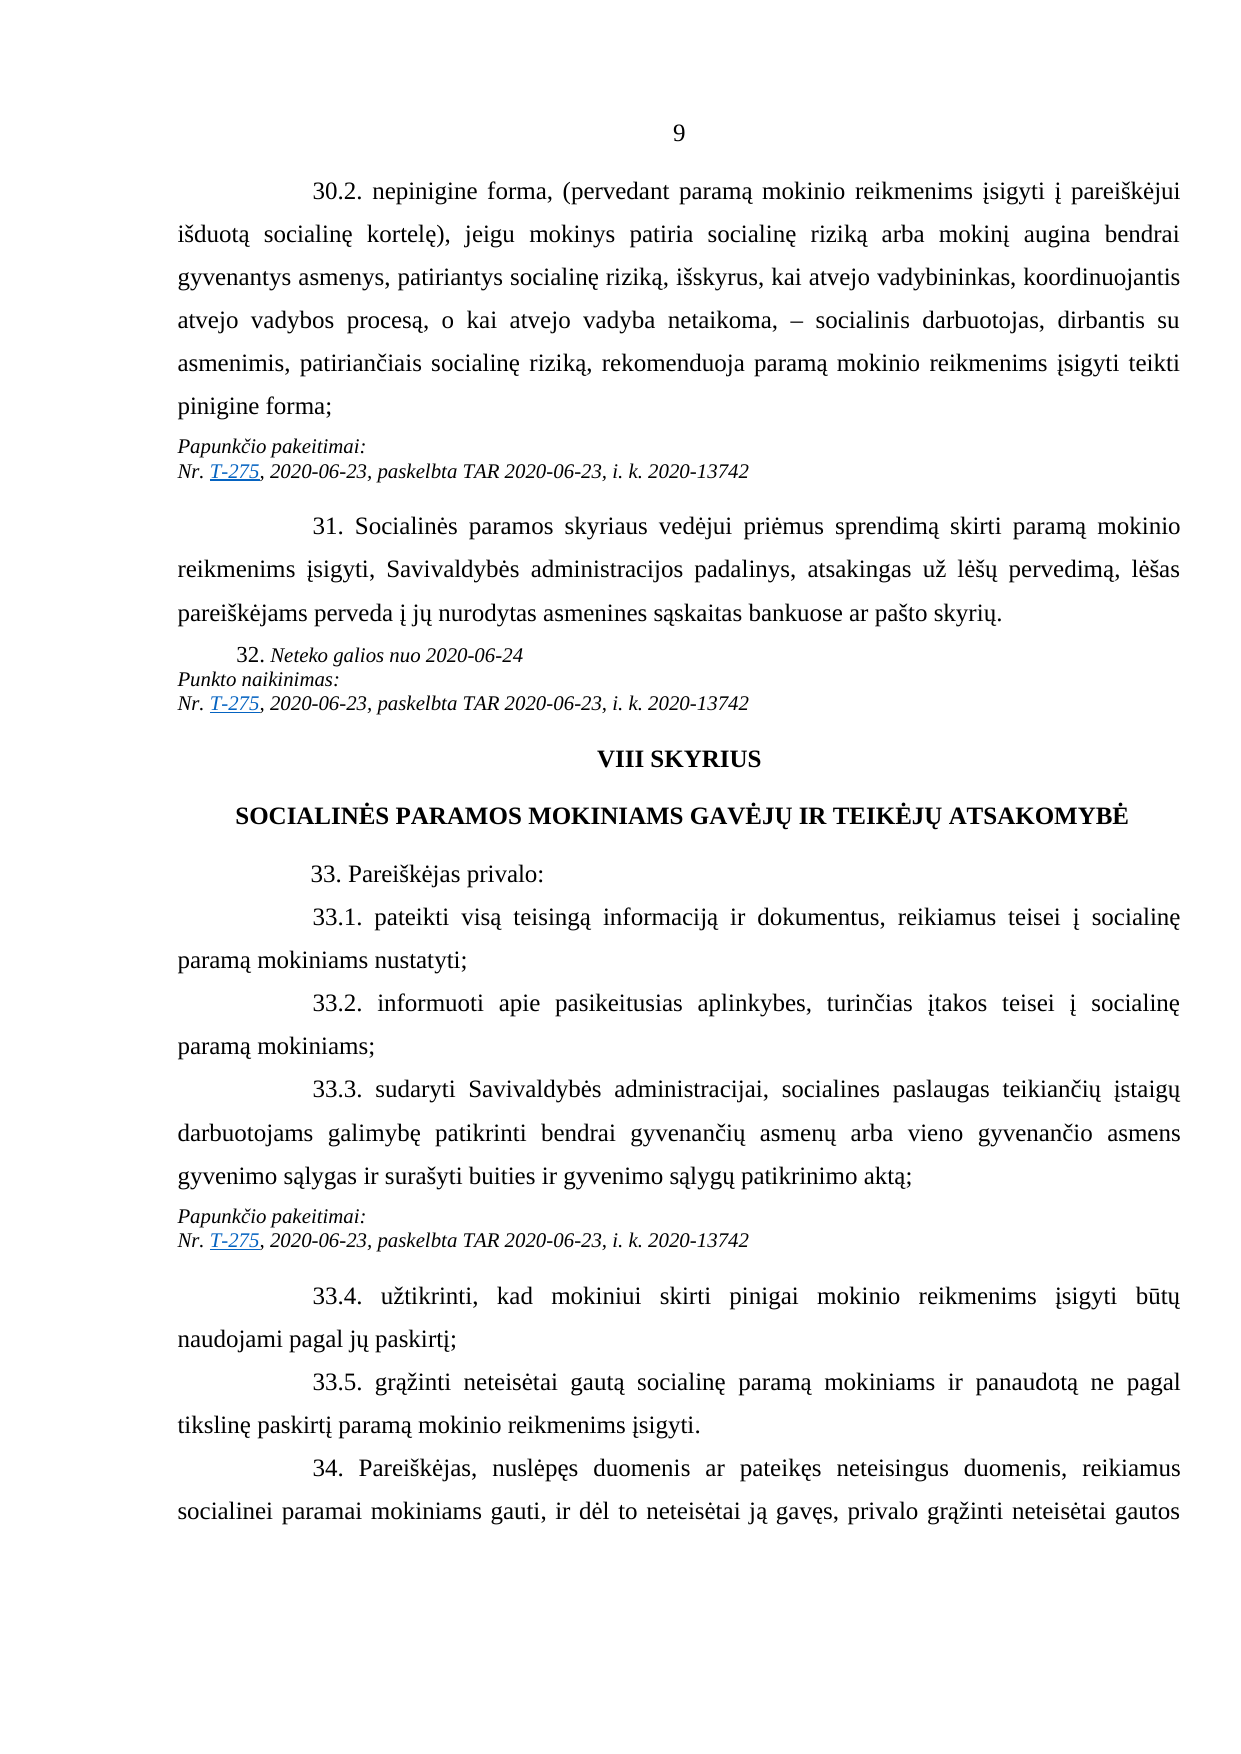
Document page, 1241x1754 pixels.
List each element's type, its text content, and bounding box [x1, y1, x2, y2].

text 31. Socialinės paramos skyriaus vedėjui priėmus sprendimą skirti paramą mokinio reikmenims įsigyti, Savivaldybės administracijos padalinys, atsakingas už lėšų pervedimą, lėšas pareiškėjams perveda į jų nurodytas asmenines sąskaitas bankuose ar pašto skyrių. [177, 511, 1181, 626]
text Papunkčio pakeitimai: [177, 1204, 1181, 1228]
text 30.2. nepinigine forma, (pervedant paramą mokinio reikmenims įsigyti į pareiškėjui išduotą socialinę kortelę), jeigu mokinys patiria socialinę riziką arba mokinį augina bendrai gyvenantys asmenys, patiriantys socialinę riziką, išskyrus, kai atvejo vadybininkas, koordinuojantis atvejo vadybos procesą, o kai atvejo vadyba netaikoma, – socialinis darbuotojas, dirbantis su asmenimis, patiriančiais socialinę riziką, rekomenduoja paramą mokinio reikmenims įsigyti teikti pinigine forma; [177, 176, 1181, 420]
text 34. Pareiškėjas, nuslėpęs duomenis ar pateikęs neteisingus duomenis, reikiamus socialinei paramai mokiniams gauti, ir dėl to neteisėtai ją gavęs, privalo grąžinti neteisėtai gautos [177, 1453, 1181, 1525]
text VIII SKYRIUS [177, 744, 1181, 773]
text Nr. T-275, 2020-06-23, paskelbta TAR 2020-06-23, i. k. 2020-13742 [177, 691, 1181, 715]
text 33.2. informuoti apie pasikeitusias aplinkybes, turinčias įtakos teisei į socialinę paramą mokiniams; [177, 988, 1181, 1060]
text Nr. T-275, 2020-06-23, paskelbta TAR 2020-06-23, i. k. 2020-13742 [177, 1228, 1181, 1252]
text 32. Neteko galios nuo 2020-06-24 [177, 641, 1181, 667]
text Punkto naikinimas: [177, 667, 1181, 691]
text 33.5. grąžinti neteisėtai gautą socialinę paramą mokiniams ir panaudotą ne pagal tikslinę paskirtį paramą mokinio reikmenims įsigyti. [177, 1367, 1181, 1439]
text 33.3. sudaryti Savivaldybės administracijai, socialines paslaugas teikiančių įstaigų darbuotojams galimybę patikrinti bendrai gyvenančių asmenų arba vieno gyvenančio asmens gyvenimo sąlygas ir surašyti buities ir gyvenimo sąlygų patikrinimo aktą; [177, 1074, 1181, 1189]
text 33.4. užtikrinti, kad mokiniui skirti pinigai mokinio reikmenims įsigyti būtų naudojami pagal jų paskirtį; [177, 1281, 1181, 1353]
text 33.1. pateikti visą teisingą informaciją ir dokumentus, reikiamus teisei į socialinę paramą mokiniams nustatyti; [177, 902, 1181, 974]
text Papunkčio pakeitimai: [177, 434, 1181, 458]
text Nr. T-275, 2020-06-23, paskelbta TAR 2020-06-23, i. k. 2020-13742 [177, 458, 1181, 483]
text 33. Pareiškėjas privalo: [177, 859, 1181, 888]
text SOCIALINĖS PARAMOS MOKINIAMS GAVĖJŲ IR TEIKĖJŲ ATSAKOMYBĖ [177, 801, 1181, 830]
